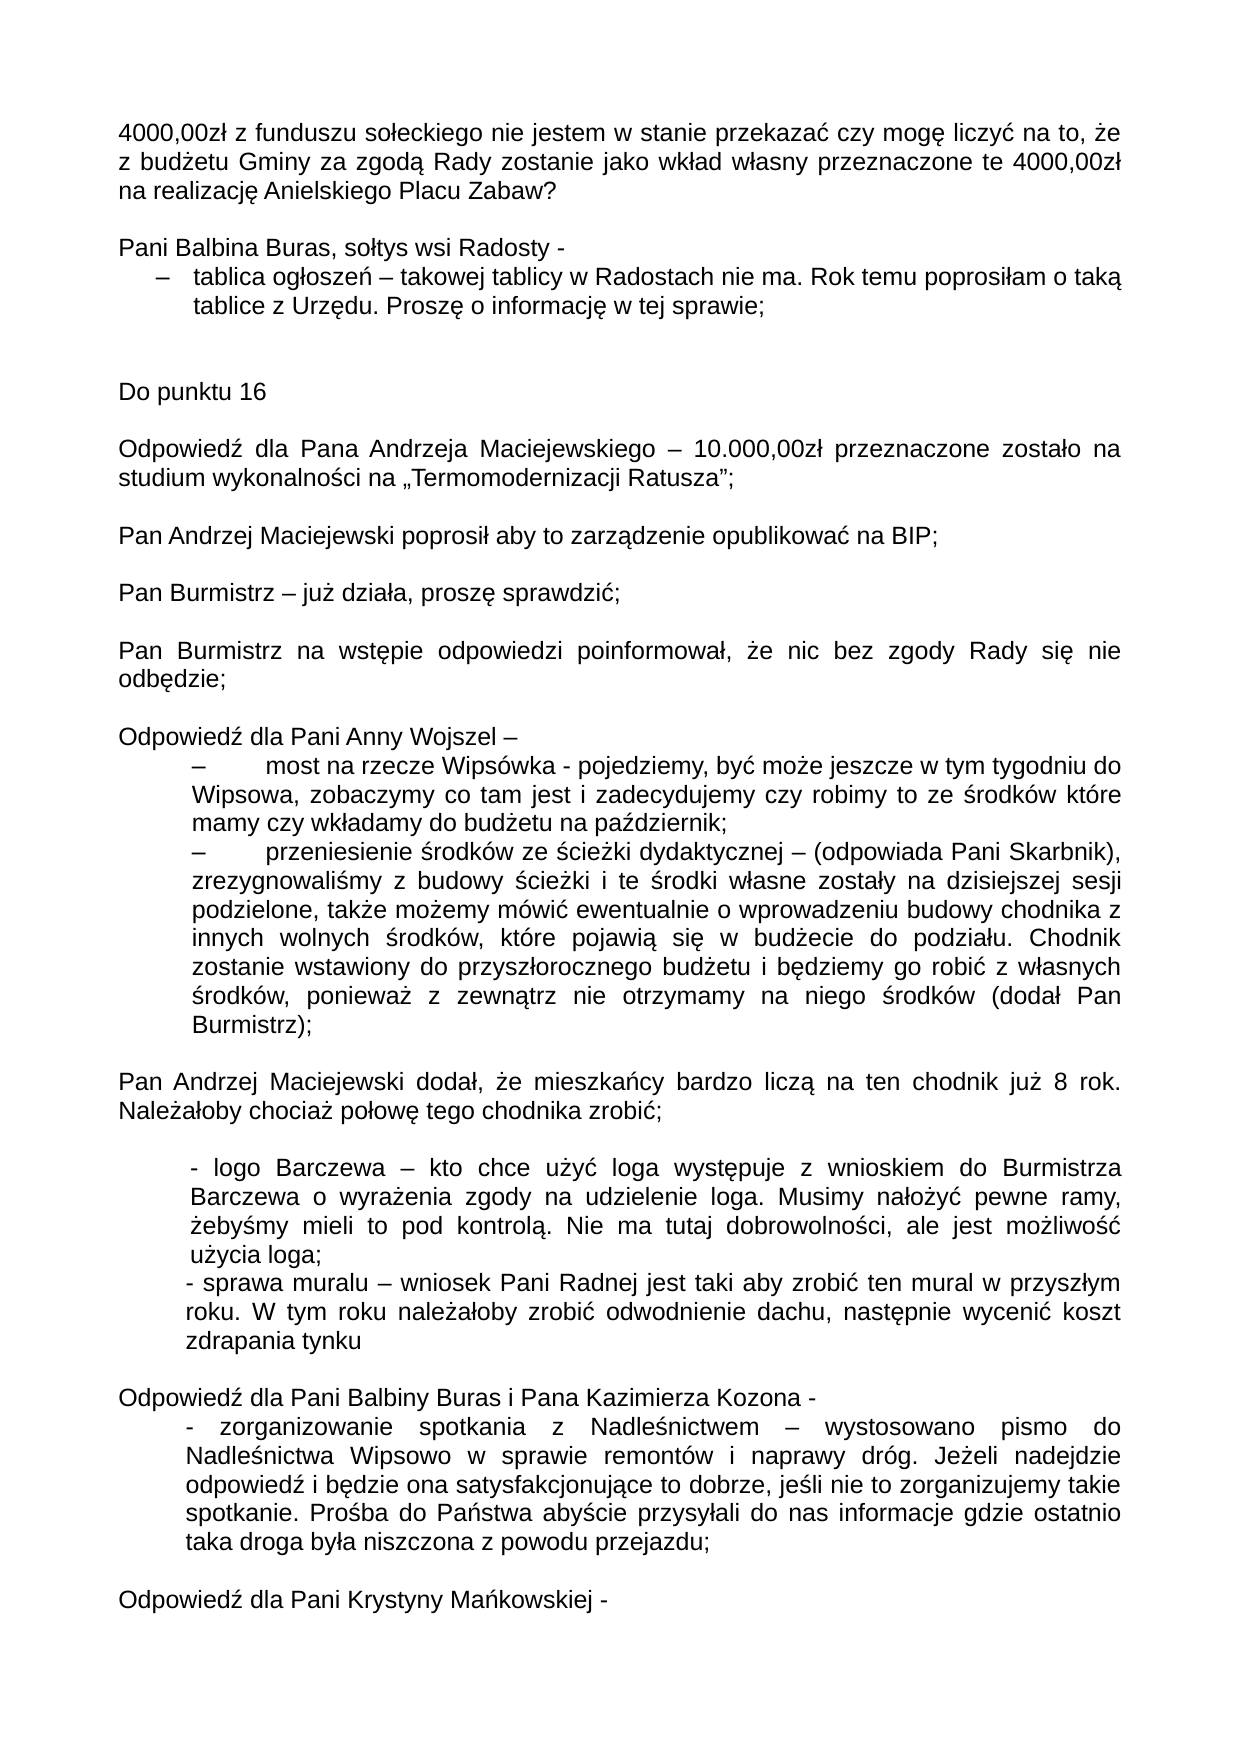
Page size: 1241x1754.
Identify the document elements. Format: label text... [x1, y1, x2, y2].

list przeniesienie środków ze ścieżki dydaktycznej – (odpowiada Pani Skarbnik), zrezygnowaliśmy z budowy ścieżki i te środki własne zostały na dzisiejszej sesji podzielone, także możemy mówić ewentualnie o wprowadzeniu budowy chodnika z innych wolnych środków, które pojawią się w budżecie do podziału. Chodnik zostanie wstawiony do przyszłorocznego budżetu i będziemy go robić z własnych środków, ponieważ z zewnątrz nie otrzymamy na niego środków (dodał Pan Burmistrz); [192, 837, 1123, 1038]
text Odpowiedź dla Pana Andrzeja Maciejewskiego – 10.000,00zł przeznaczone zostało na studium wykonalności na „Termomodernizacji Ratusza”; [118, 434, 1123, 492]
text Pan Andrzej Maciejewski poprosił aby to zarządzenie opublikować na BIP; [118, 521, 1123, 549]
text Pan Burmistrz – już działa, proszę sprawdzić; [118, 578, 1123, 607]
list tablica ogłoszeń – takowej tablicy w Radostach nie ma. Rok temu poprosiłam o taką tablice z Urzędu. Proszę o informację w tej sprawie; [156, 262, 1123, 319]
text Pani Balbina Buras, sołtys wsi Radosty - [118, 233, 1123, 262]
text - logo Barczewa – kto chce użyć loga występuje z wnioskiem do Burmistrza Barczewa o wyrażenia zgody na udzielenie loga. Musimy nałożyć pewne ramy, żebyśmy mieli to pod kontrolą. Nie ma tutaj dobrowolności, ale jest możliwość użycia loga; [190, 1153, 1123, 1268]
text Odpowiedź dla Pani Krystyny Mańkowskiej - [118, 1585, 1123, 1613]
text Pan Andrzej Maciejewski dodał, że mieszkańcy bardzo liczą na ten chodnik już 8 rok. Należałoby chociaż połowę tego chodnika zrobić; [118, 1067, 1123, 1125]
text Do punktu 16 [118, 377, 1123, 406]
text Odpowiedź dla Pani Anny Wojszel – [118, 722, 1123, 751]
text 4000,00zł z funduszu sołeckiego nie jestem w stanie przekazać czy mogę liczyć na to, że z budżetu Gminy za zgodą Rady zostanie jako wkład własny przeznaczone te 4000,00zł na realizację Anielskiego Placu Zabaw? [118, 118, 1123, 204]
text Odpowiedź dla Pani Balbiny Buras i Pana Kazimierza Kozona - [118, 1383, 1123, 1412]
text Pan Burmistrz na wstępie odpowiedzi poinformował, że nic bez zgody Rady się nie odbędzie; [118, 636, 1123, 693]
text - sprawa muralu – wniosek Pani Radnej jest taki aby zrobić ten mural w przyszłym roku. W tym roku należałoby zrobić odwodnienie dachu, następnie wycenić koszt zdrapania tynku [185, 1268, 1123, 1355]
list most na rzecze Wipsówka - pojedziemy, być może jeszcze w tym tygodniu do Wipsowa, zobaczymy co tam jest i zadecydujemy czy robimy to ze środków które mamy czy wkładamy do budżetu na październik; [192, 751, 1123, 837]
text - zorganizowanie spotkania z Nadleśnictwem – wystosowano pismo do Nadleśnictwa Wipsowo w sprawie remontów i naprawy dróg. Jeżeli nadejdzie odpowiedź i będzie ona satysfakcjonujące to dobrze, jeśli nie to zorganizujemy takie spotkanie. Prośba do Państwa abyście przysyłali do nas informacje gdzie ostatnio taka droga była niszczona z powodu przejazdu; [185, 1412, 1123, 1556]
